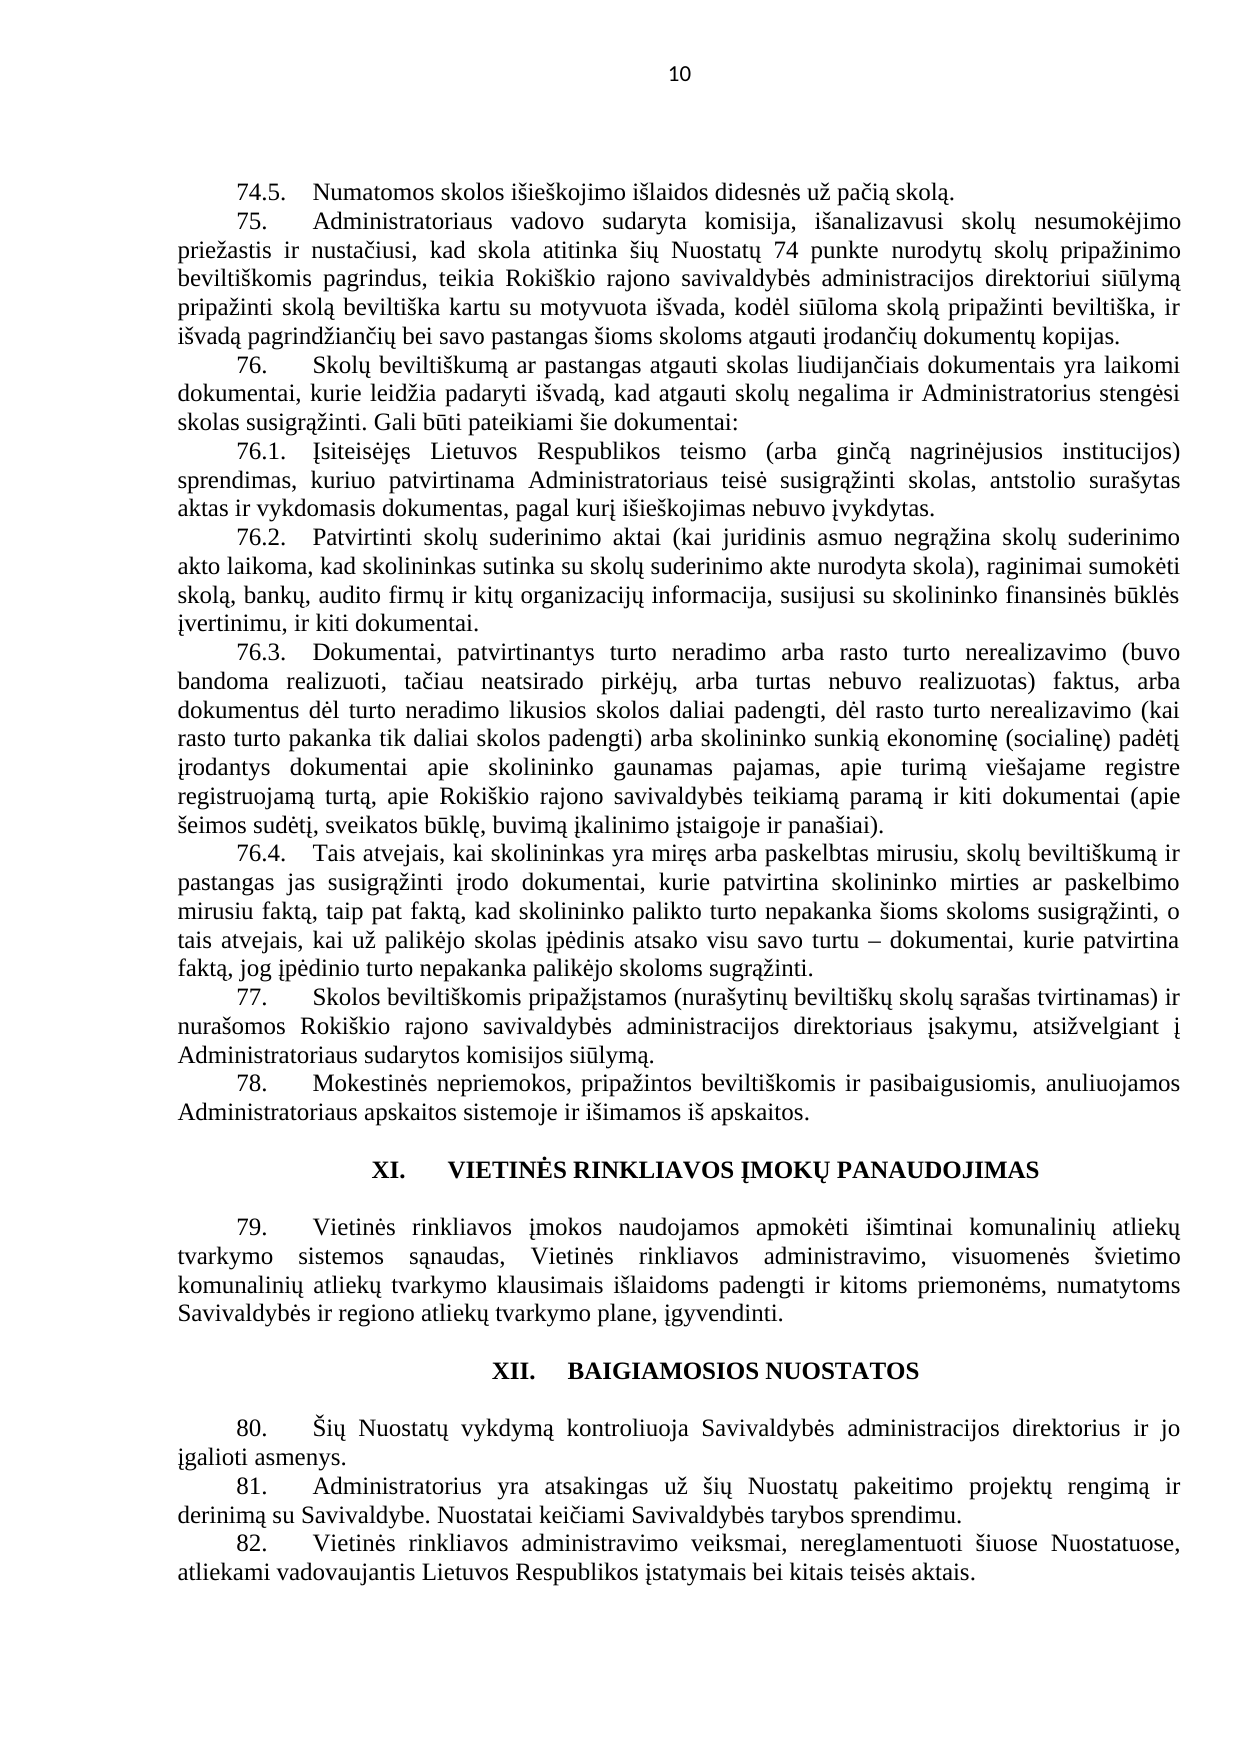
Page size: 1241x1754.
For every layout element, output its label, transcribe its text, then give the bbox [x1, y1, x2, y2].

text 75. Administratoriaus vadovo sudaryta komisija, išanalizavusi skolų nesumokėjimo priežastis ir nustačiusi, kad skola atitinka šių Nuostatų 74 punkte nurodytų skolų pripažinimo beviltiškomis pagrindus, teikia Rokiškio rajono savivaldybės administracijos direktoriui siūlymą pripažinti skolą beviltiška kartu su motyvuota išvada, kodėl siūloma skolą pripažinti beviltiška, ir išvadą pagrindžiančių bei savo pastangas šioms skoloms atgauti įrodančių dokumentų kopijas. [177, 206, 1181, 350]
text 76.4. Tais atvejais, kai skolininkas yra miręs arba paskelbtas mirusiu, skolų beviltiškumą ir pastangas jas susigrąžinti įrodo dokumentai, kurie patvirtina skolininko mirties ar paskelbimo mirusiu faktą, taip pat faktą, kad skolininko palikto turto nepakanka šioms skoloms susigrąžinti, o tais atvejais, kai už palikėjo skolas įpėdinis atsako visu savo turtu – dokumentai, kurie patvirtina faktą, jog įpėdinio turto nepakanka palikėjo skoloms sugrąžinti. [177, 838, 1181, 982]
text XI. VIETINĖS RINKLIAVOS ĮMOKŲ PANAUDOJIMAS [177, 1155, 1181, 1183]
text XII. BAIGIAMOSIOS NUOSTATOS [177, 1356, 1181, 1385]
text 77. Skolos beviltiškomis pripažįstamos (nurašytinų beviltiškų skolų sąrašas tvirtinamas) ir nurašomos Rokiškio rajono savivaldybės administracijos direktoriaus įsakymu, atsižvelgiant į Administratoriaus sudarytos komisijos siūlymą. [177, 982, 1181, 1068]
text 80. Šių Nuostatų vykdymą kontroliuoja Savivaldybės administracijos direktorius ir jo įgalioti asmenys. [177, 1413, 1181, 1471]
text 79. Vietinės rinkliavos įmokos naudojamos apmokėti išimtinai komunalinių atliekų tvarkymo sistemos sąnaudas, Vietinės rinkliavos administravimo, visuomenės švietimo komunalinių atliekų tvarkymo klausimais išlaidoms padengti ir kitoms priemonėms, numatytoms Savivaldybės ir regiono atliekų tvarkymo plane, įgyvendinti. [177, 1212, 1181, 1327]
text 82. Vietinės rinkliavos administravimo veiksmai, nereglamentuoti šiuose Nuostatuose, atliekami vadovaujantis Lietuvos Respublikos įstatymais bei kitais teisės aktais. [177, 1528, 1181, 1586]
text 76.1. Įsiteisėjęs Lietuvos Respublikos teismo (arba ginčą nagrinėjusios institucijos) sprendimas, kuriuo patvirtinama Administratoriaus teisė susigrąžinti skolas, antstolio surašytas aktas ir vykdomasis dokumentas, pagal kurį išieškojimas nebuvo įvykdytas. [177, 436, 1181, 522]
text 76. Skolų beviltiškumą ar pastangas atgauti skolas liudijančiais dokumentais yra laikomi dokumentai, kurie leidžia padaryti išvadą, kad atgauti skolų negalima ir Administratorius stengėsi skolas susigrąžinti. Gali būti pateikiami šie dokumentai: [177, 350, 1181, 436]
text 74.5. Numatomos skolos išieškojimo išlaidos didesnės už pačią skolą. [177, 177, 1181, 206]
text 81. Administratorius yra atsakingas už šių Nuostatų pakeitimo projektų rengimą ir derinimą su Savivaldybe. Nuostatai keičiami Savivaldybės tarybos sprendimu. [177, 1471, 1181, 1528]
text 76.3. Dokumentai, patvirtinantys turto neradimo arba rasto turto nerealizavimo (buvo bandoma realizuoti, tačiau neatsirado pirkėjų, arba turtas nebuvo realizuotas) faktus, arba dokumentus dėl turto neradimo likusios skolos daliai padengti, dėl rasto turto nerealizavimo (kai rasto turto pakanka tik daliai skolos padengti) arba skolininko sunkią ekonominę (socialinę) padėtį įrodantys dokumentai apie skolininko gaunamas pajamas, apie turimą viešajame registre registruojamą turtą, apie Rokiškio rajono savivaldybės teikiamą paramą ir kiti dokumentai (apie šeimos sudėtį, sveikatos būklę, buvimą įkalinimo įstaigoje ir panašiai). [177, 637, 1181, 838]
text 76.2. Patvirtinti skolų suderinimo aktai (kai juridinis asmuo negrąžina skolų suderinimo akto laikoma, kad skolininkas sutinka su skolų suderinimo akte nurodyta skola), raginimai sumokėti skolą, bankų, audito firmų ir kitų organizacijų informacija, susijusi su skolininko finansinės būklės įvertinimu, ir kiti dokumentai. [177, 522, 1181, 637]
text 78. Mokestinės nepriemokos, pripažintos beviltiškomis ir pasibaigusiomis, anuliuojamos Administratoriaus apskaitos sistemoje ir išimamos iš apskaitos. [177, 1068, 1181, 1126]
